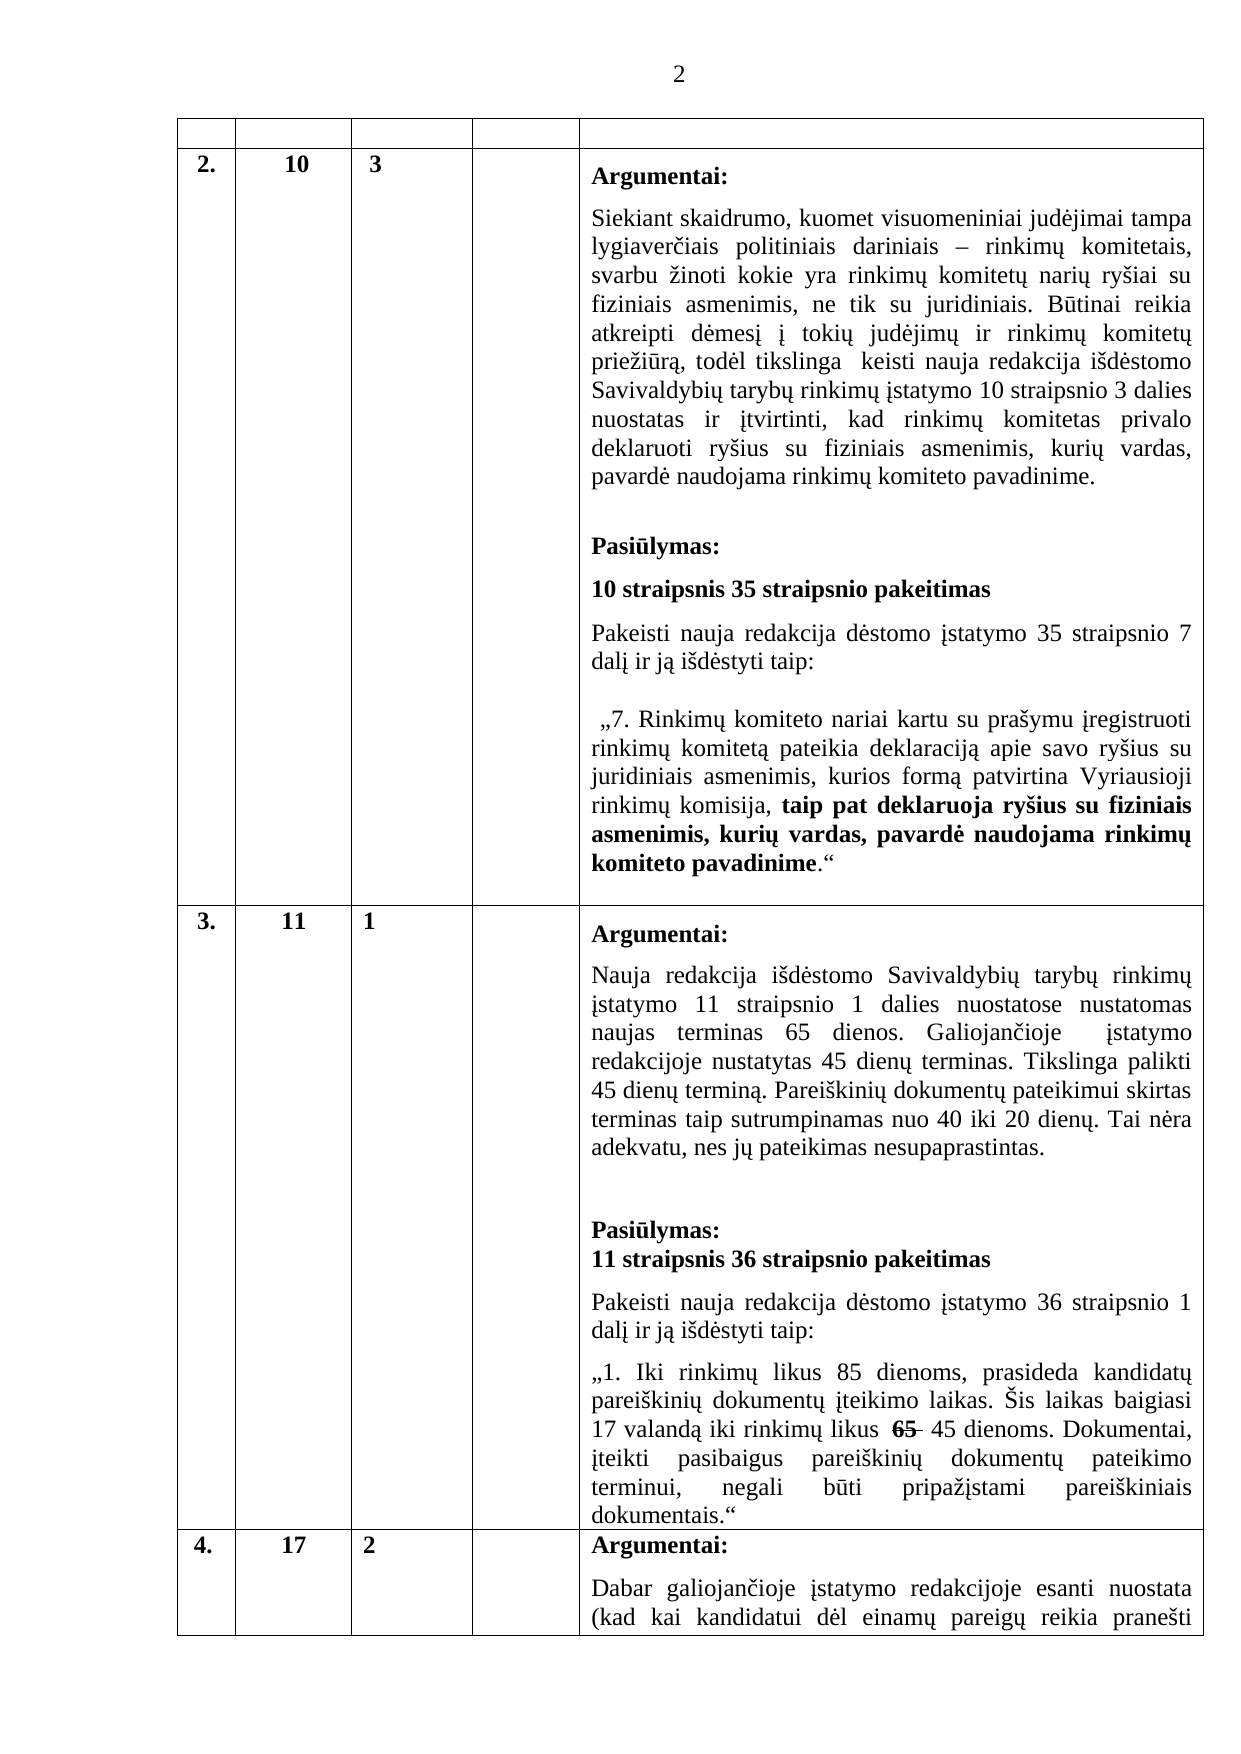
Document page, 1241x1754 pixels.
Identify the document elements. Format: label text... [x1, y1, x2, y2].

table_cell [178, 119, 235, 148]
table_cell [473, 1530, 579, 1635]
table_cell 1 [352, 906, 472, 1529]
table_cell 3. [178, 906, 235, 1529]
table_cell [236, 119, 351, 148]
table_cell 11 [236, 906, 351, 1529]
table_cell 4. [178, 1530, 235, 1635]
table_cell [352, 119, 472, 148]
table_cell 10 [236, 149, 351, 905]
table_cell 3 [352, 149, 472, 905]
table_cell Argumentai: Dabar galiojančioje įstatymo redakcijoje esanti nuostata (kad kai kandidatui dėl einamų pareigų reikia pranešti [580, 1530, 1203, 1635]
table_cell [473, 149, 579, 905]
table_cell [473, 906, 579, 1529]
table_cell 17 [236, 1530, 351, 1635]
table_cell 2 [352, 1530, 472, 1635]
table_cell Argumentai: Siekiant skaidrumo, kuomet visuomeniniai judėjimai tampa lygiaverčiais politiniais dariniais – rinkimų komitetais, svarbu žinoti kokie yra rinkimų komitetų narių ryšiai su fiziniais asmenimis, ne tik su juridiniais. Būtinai reikia atkreipti dėmesį į tokių judėjimų ir rinkimų komitetų priežiūrą, todėl tikslinga keisti nauja redakcija išdėstomo Savivaldybių tarybų rinkimų įstatymo 10 straipsnio 3 dalies nuostatas ir įtvirtinti, kad rinkimų komitetas privalo deklaruoti ryšius su fiziniais asmenimis, kurių vardas, pavardė naudojama rinkimų komiteto pavadinime. Pasiūlymas: 10 straipsnis 35 straipsnio pakeitimas Pakeisti nauja redakcija dėstomo įstatymo 35 straipsnio 7 dalį ir ją išdėstyti taip: „7. Rinkimų komiteto nariai kartu su prašymu įregistruoti rinkimų komitetą pateikia deklaraciją apie savo ryšius su juridiniais asmenimis, kurios formą patvirtina Vyriausioji rinkimų komisija, taip pat deklaruoja ryšius su fiziniais asmenimis, kurių vardas, pavardė naudojama rinkimų komiteto pavadinime.“ [580, 149, 1203, 905]
table_cell 2. [178, 149, 235, 905]
table_cell Argumentai: Nauja redakcija išdėstomo Savivaldybių tarybų rinkimų įstatymo 11 straipsnio 1 dalies nuostatose nustatomas naujas terminas 65 dienos. Galiojančioje įstatymo redakcijoje nustatytas 45 dienų terminas. Tikslinga palikti 45 dienų terminą. Pareiškinių dokumentų pateikimui skirtas terminas taip sutrumpinamas nuo 40 iki 20 dienų. Tai nėra adekvatu, nes jų pateikimas nesupaprastintas. Pasiūlymas: 11 straipsnis 36 straipsnio pakeitimas Pakeisti nauja redakcija dėstomo įstatymo 36 straipsnio 1 dalį ir ją išdėstyti taip: „1. Iki rinkimų likus 85 dienoms, prasideda kandidatų pareiškinių dokumentų įteikimo laikas. Šis laikas baigiasi 17 valandą iki rinkimų likus 65 45 dienoms. Dokumentai, įteikti pasibaigus pareiškinių dokumentų pateikimo terminui, negali būti pripažįstami pareiškiniais dokumentais.“ [580, 906, 1203, 1529]
table_cell [473, 119, 579, 148]
